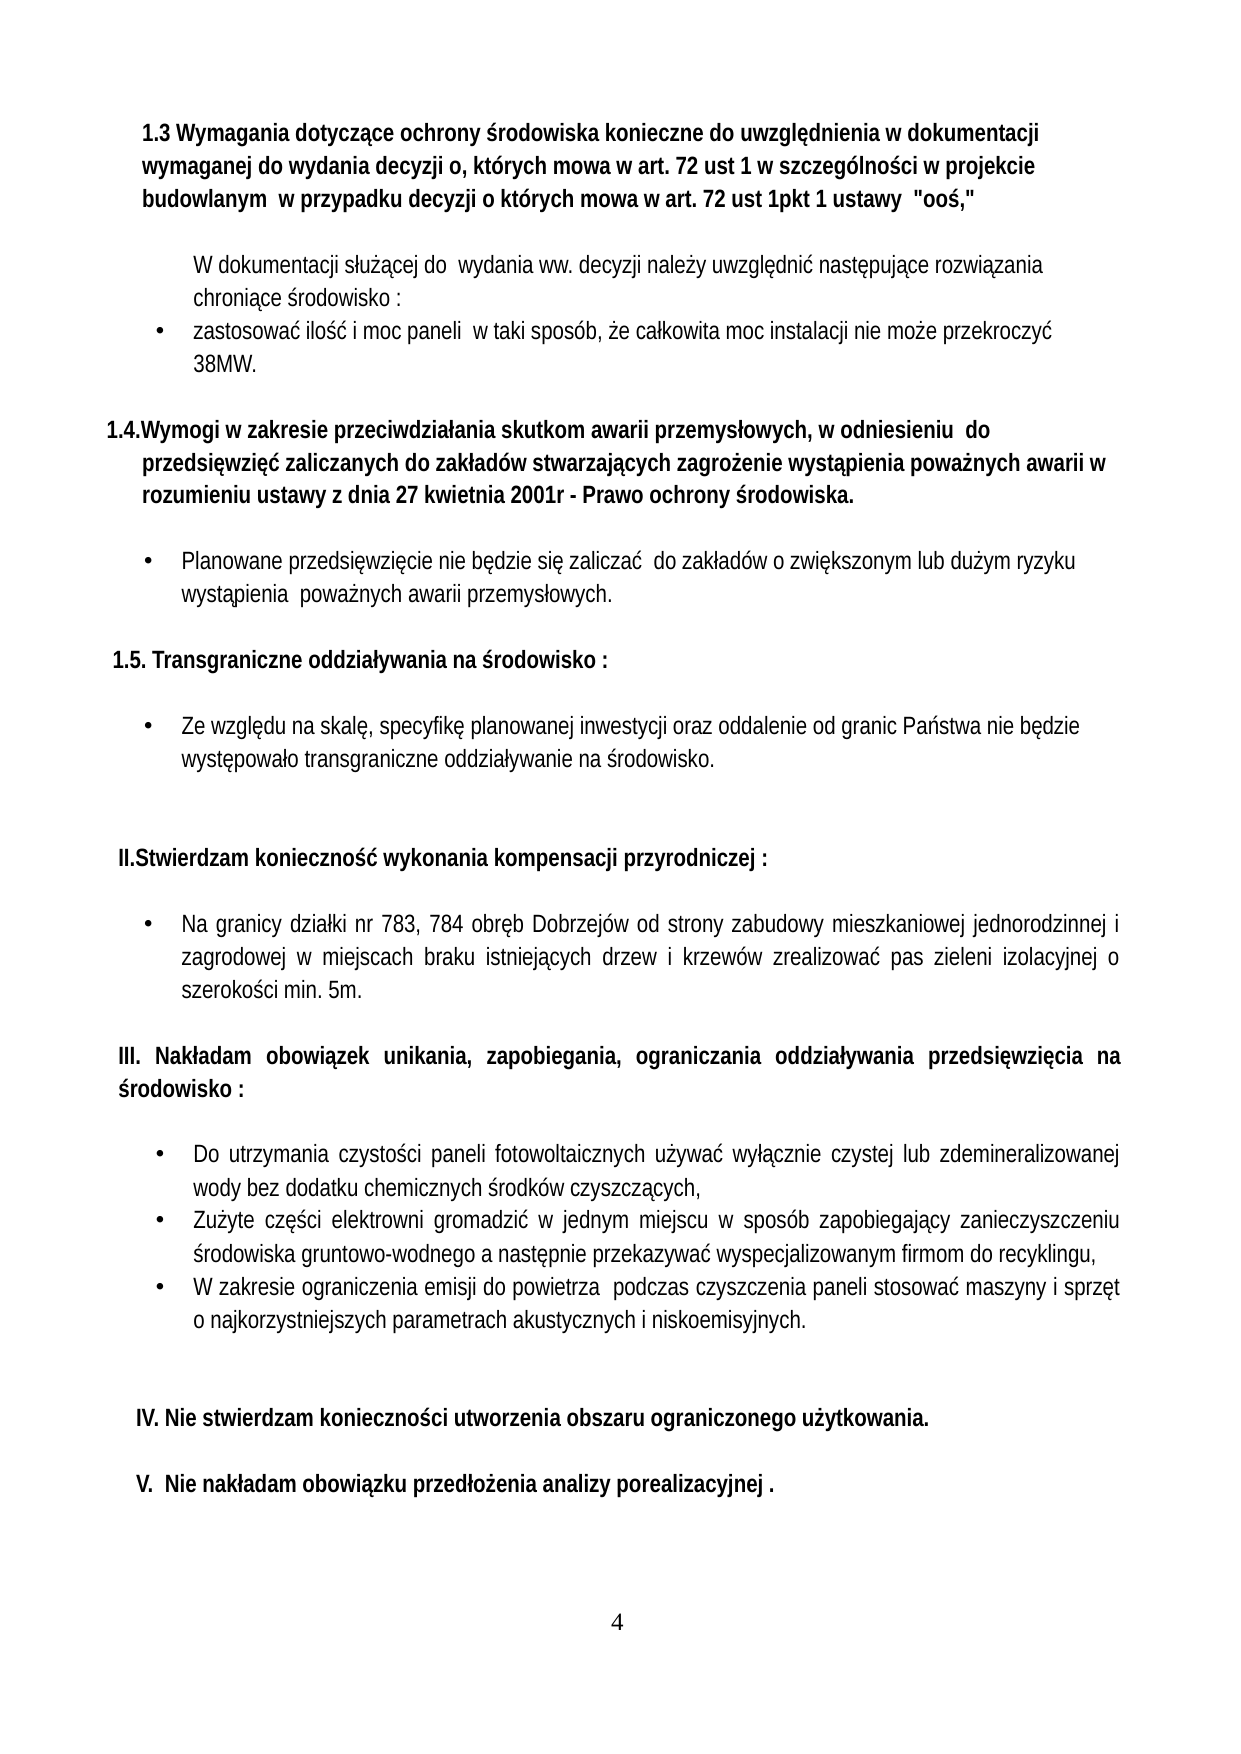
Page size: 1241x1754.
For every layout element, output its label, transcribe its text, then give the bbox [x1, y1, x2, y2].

list Planowane przedsięwzięcie nie będzie się zaliczać do zakładów o zwiększonym lub dużym ryzyku wystąpienia poważnych awarii przemysłowych. [144, 546, 1122, 608]
list Zużyte części elektrowni gromadzić w jednym miejscu w sposób zapobiegający zanieczyszczeniu środowiska gruntowo-wodnego a następnie przekazywać wyspecjalizowanym firmom do recyklingu, [156, 1205, 1122, 1267]
list zastosować ilość i moc paneli w taki sposób, że całkowita moc instalacji nie może przekroczyć 38MW. [156, 316, 1122, 377]
list W dokumentacji służącej do wydania ww. decyzji należy uwzględnić następujące rozwiązania chroniące środowisko : [156, 250, 1122, 311]
list 1.5. Transgraniczne oddziaływania na środowisko : [77, 645, 1122, 674]
text II.Stwierdzam konieczność wykonania kompensacji przyrodniczej : [118, 843, 1122, 872]
list Na granicy działki nr 783, 784 obręb Dobrzejów od strony zabudowy mieszkaniowej jednorodzinnej i zagrodowej w miejscach braku istniejących drzew i krzewów zrealizować pas zieleni izolacyjnej o szerokości min. 5m. [144, 909, 1122, 1003]
text 1.4.Wymogi w zakresie przeciwdziałania skutkom awarii przemysłowych, w odniesieniu do przedsięwzięć zaliczanych do zakładów stwarzających zagrożenie wystąpienia poważnych awarii w rozumieniu ustawy z dnia 27 kwietnia 2001r - Prawo ochrony środowiska. [106, 414, 1122, 509]
list Ze względu na skalę, specyfikę planowanej inwestycji oraz oddalenie od granic Państwa nie będzie występowało transgraniczne oddziaływanie na środowisko. [144, 711, 1122, 773]
list V. Nie nakładam obowiązku przedłożenia analizy porealizacyjnej . [100, 1469, 1122, 1498]
list 1.3 Wymagania dotyczące ochrony środowiska konieczne do uwzględnienia w dokumentacji wymaganej do wydania decyzji o, których mowa w art. 72 ust 1 w szczególności w projekcie budowlanym w przypadku decyzji o których mowa w art. 72 ust 1pkt 1 ustawy "ooś," [106, 118, 1122, 213]
list W zakresie ograniczenia emisji do powietrza podczas czyszczenia paneli stosować maszyny i sprzęt o najkorzystniejszych parametrach akustycznych i niskoemisyjnych. [156, 1271, 1122, 1333]
text III. Nakładam obowiązek unikania, zapobiegania, ograniczania oddziaływania przedsięwzięcia na środowisko : [118, 1041, 1122, 1102]
list Do utrzymania czystości paneli fotowoltaicznych używać wyłącznie czystej lub zdemineralizowanej wody bez dodatku chemicznych środków czyszczących, [156, 1139, 1122, 1201]
list IV. Nie stwierdzam konieczności utworzenia obszaru ograniczonego użytkowania. [100, 1370, 1122, 1432]
